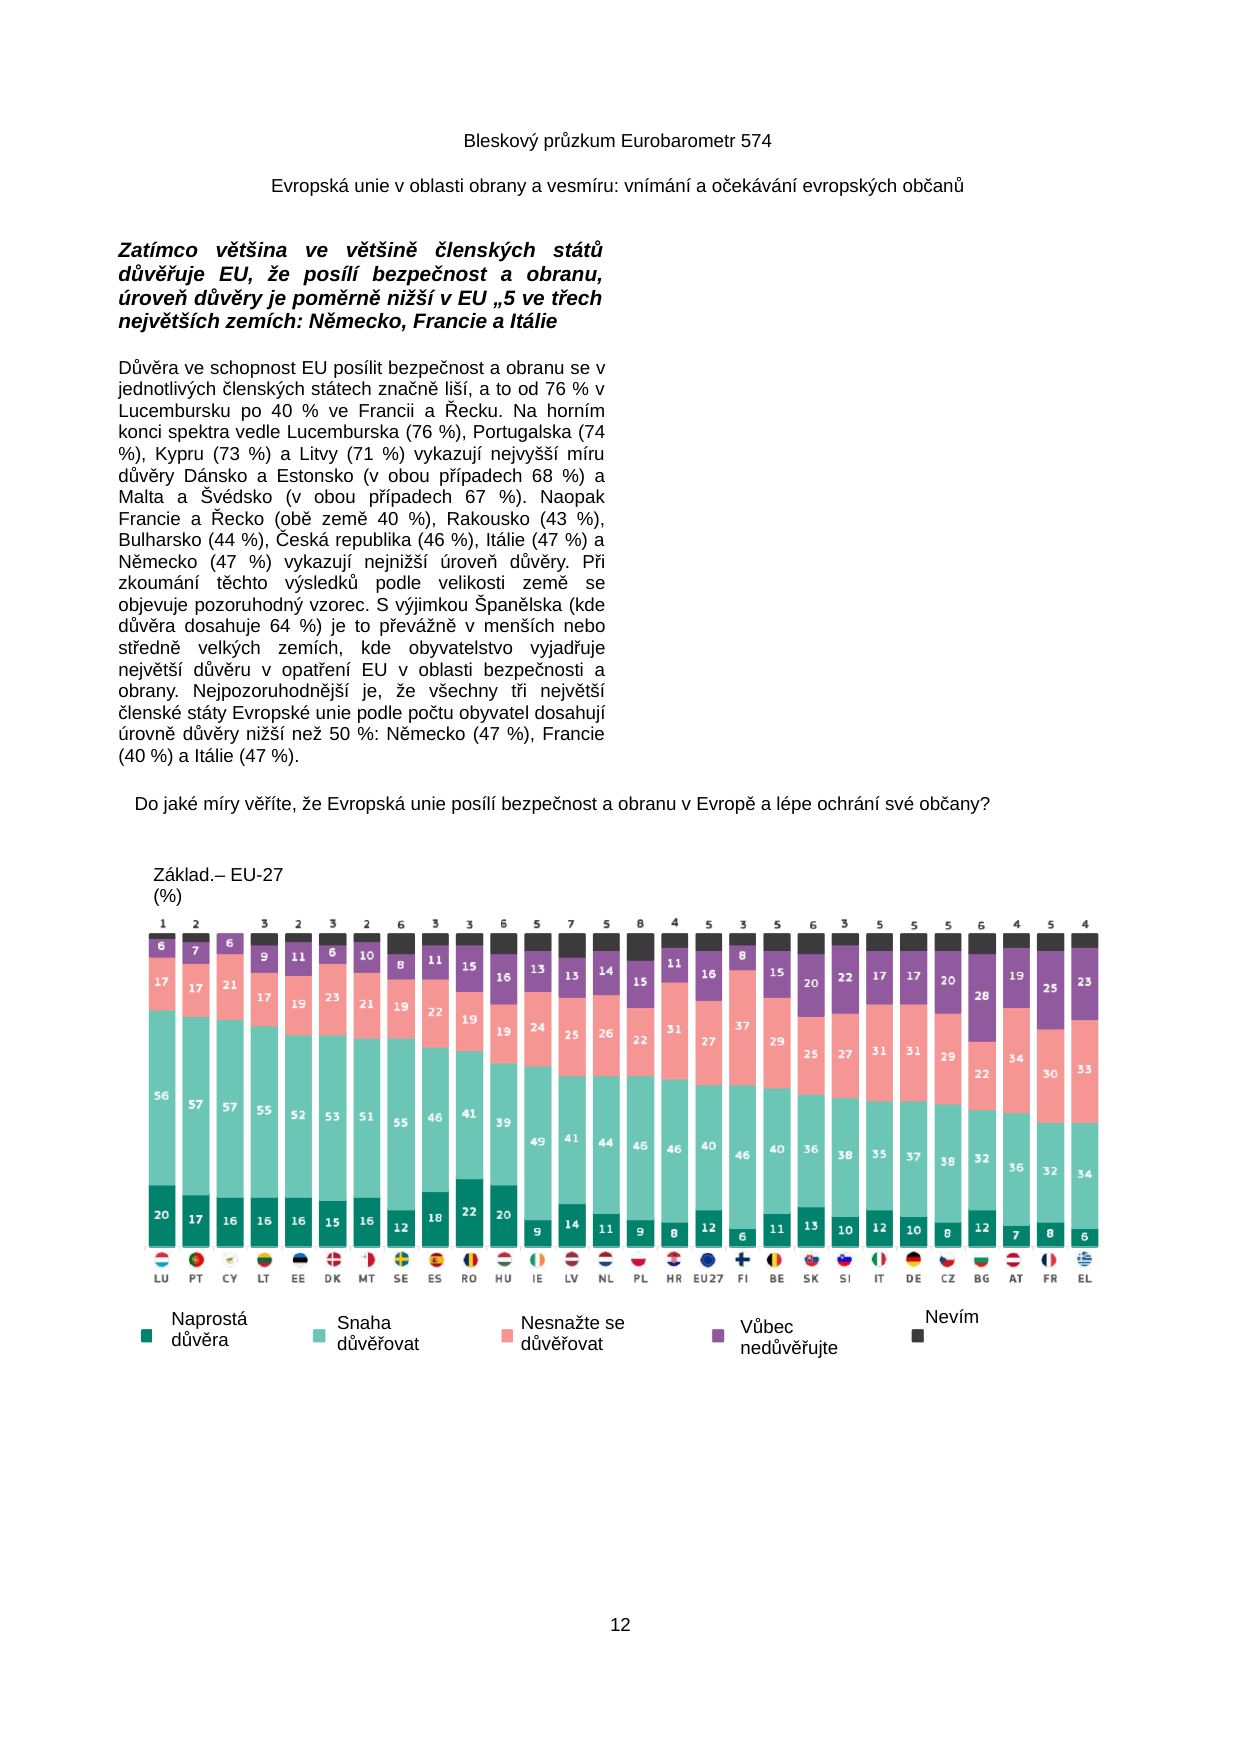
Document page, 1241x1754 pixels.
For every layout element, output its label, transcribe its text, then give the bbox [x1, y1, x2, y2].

picture [176, 1314, 182, 1323]
picture [128, 1314, 924, 1351]
picture [136, 907, 1100, 1290]
text Důvěra ve schopnost EU posílit bezpečnost a obranu se v jednotlivých členských státech značně liší, a to od 76 % v Lucembursku po 40 % ve Francii a Řecku. Na horním konci spektra vedle Lucemburska (76 %), Portugalska (74 %), Kypru (73 %) a Litvy (71 %) vykazují nejvyšší míru důvěry Dánsko a Estonsko (v obou případech 68 %) a Malta a Švédsko (v obou případech 67 %). Naopak Francie a Řecko (obě země 40 %), Rakousko (43 %), Bulharsko (44 %), Česká republika (46 %), Itálie (47 %) a Německo (47 %) vykazují nejnižší úroveň důvěry. Při zkoumání těchto výsledků podle velikosti země se objevuje pozoruhodný vzorec. S výjimkou Španělska (kde důvěra dosahuje 64 %) je to převážně v menších nebo středně velkých zemích, kde obyvatelstvo vyjadřuje největší důvěru v opatření EU v oblasti bezpečnosti a obrany. Nejpozoruhodnější je, že všechny tři největší členské státy Evropské unie podle počtu obyvatel dosahují úrovně důvěry nižší než 50 %: Německo (47 %), Francie (40 %) a Itálie (47 %). [118, 357, 605, 766]
text Zatímco většina ve většině členských států důvěřuje EU, že posílí bezpečnost a obranu, úroveň důvěry je poměrně nižší v EU „5 ve třech největších zemích: Německo, Francie a Itálie [118, 237, 605, 333]
